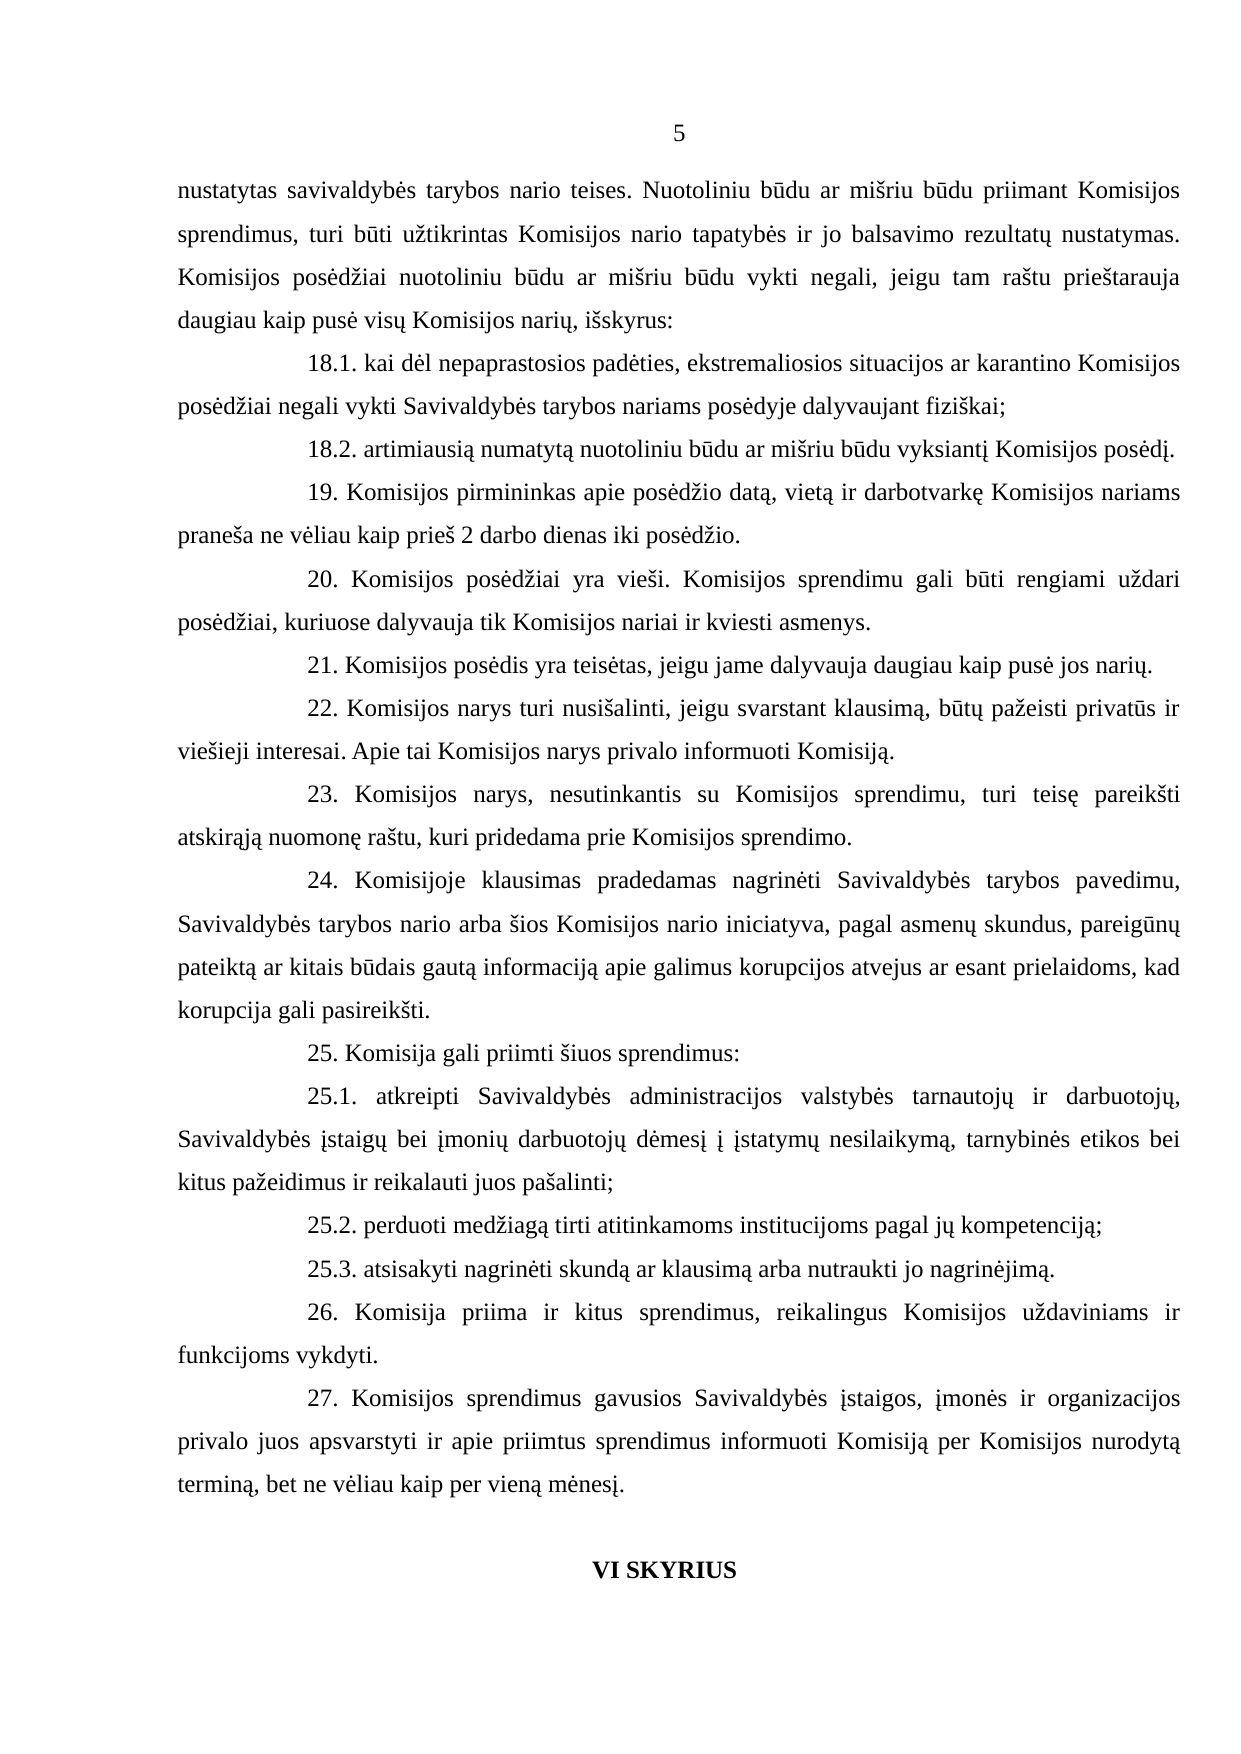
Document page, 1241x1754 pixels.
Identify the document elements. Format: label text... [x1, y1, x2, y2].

text 25.1. atkreipti Savivaldybės administracijos valstybės tarnautojų ir darbuotojų, Savivaldybės įstaigų bei įmonių darbuotojų dėmesį į įstatymų nesilaikymą, tarnybinės etikos bei kitus pažeidimus ir reikalauti juos pašalinti; [177, 1081, 1181, 1196]
text 27. Komisijos sprendimus gavusios Savivaldybės įstaigos, įmonės ir organizacijos privalo juos apsvarstyti ir apie priimtus sprendimus informuoti Komisiją per Komisijos nurodytą terminą, bet ne vėliau kaip per vieną mėnesį. [177, 1383, 1181, 1498]
text nustatytas savivaldybės tarybos nario teises. Nuotoliniu būdu ar mišriu būdu priimant Komisijos sprendimus, turi būti užtikrintas Komisijos nario tapatybės ir jo balsavimo rezultatų nustatymas. Komisijos posėdžiai nuotoliniu būdu ar mišriu būdu vykti negali, jeigu tam raštu prieštarauja daugiau kaip pusė visų Komisijos narių, išskyrus: [177, 176, 1181, 334]
text 18.2. artimiausią numatytą nuotoliniu būdu ar mišriu būdu vyksiantį Komisijos posėdį. [177, 434, 1181, 463]
text 25. Komisija gali priimti šiuos sprendimus: [177, 1038, 1181, 1067]
text 20. Komisijos posėdžiai yra vieši. Komisijos sprendimu gali būti rengiami uždari posėdžiai, kuriuose dalyvauja tik Komisijos nariai ir kviesti asmenys. [177, 564, 1181, 636]
text 25.3. atsisakyti nagrinėti skundą ar klausimą arba nutraukti jo nagrinėjimą. [177, 1254, 1181, 1282]
text 25.2. perduoti medžiagą tirti atitinkamoms institucijoms pagal jų kompetenciją; [177, 1211, 1181, 1239]
text 23. Komisijos narys, nesutinkantis su Komisijos sprendimu, turi teisę pareikšti atskirąją nuomonę raštu, kuri pridedama prie Komisijos sprendimo. [177, 779, 1181, 851]
text 26. Komisija priima ir kitus sprendimus, reikalingus Komisijos uždaviniams ir funkcijoms vykdyti. [177, 1297, 1181, 1369]
text 24. Komisijoje klausimas pradedamas nagrinėti Savivaldybės tarybos pavedimu, Savivaldybės tarybos nario arba šios Komisijos nario iniciatyva, pagal asmenų skundus, pareigūnų pateiktą ar kitais būdais gautą informaciją apie galimus korupcijos atvejus ar esant prielaidoms, kad korupcija gali pasireikšti. [177, 866, 1181, 1024]
text 21. Komisijos posėdis yra teisėtas, jeigu jame dalyvauja daugiau kaip pusė jos narių. [177, 650, 1181, 679]
text 22. Komisijos narys turi nusišalinti, jeigu svarstant klausimą, būtų pažeisti privatūs ir viešieji interesai. Apie tai Komisijos narys privalo informuoti Komisiją. [177, 693, 1181, 765]
text 19. Komisijos pirmininkas apie posėdžio datą, vietą ir darbotvarkę Komisijos nariams praneša ne vėliau kaip prieš 2 darbo dienas iki posėdžio. [177, 477, 1181, 549]
text 18.1. kai dėl nepaprastosios padėties, ekstremaliosios situacijos ar karantino Komisijos posėdžiai negali vykti Savivaldybės tarybos nariams posėdyje dalyvaujant fiziškai; [177, 348, 1181, 420]
text VI SKYRIUS [177, 1556, 1152, 1584]
